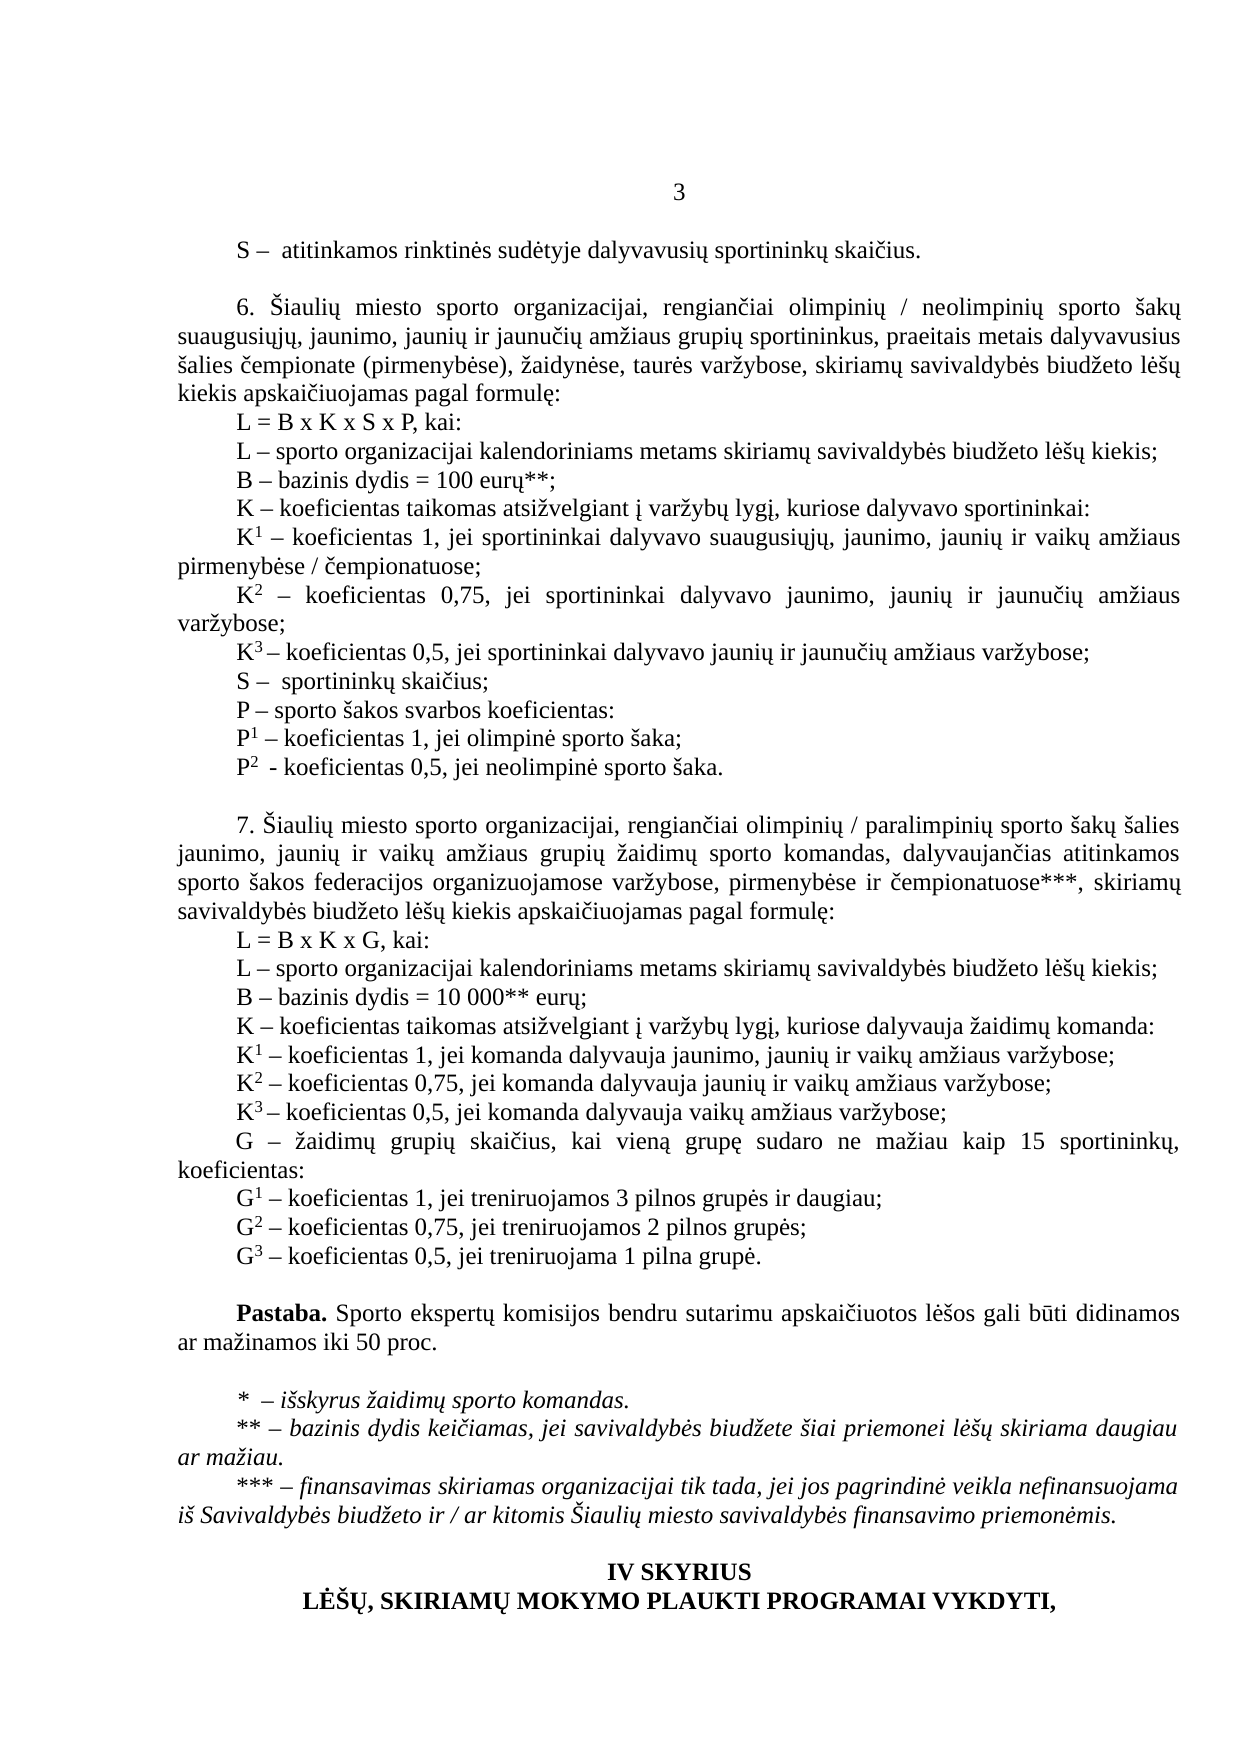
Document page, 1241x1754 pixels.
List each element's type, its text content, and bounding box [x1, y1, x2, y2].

text L = B x K x G, kai: [177, 925, 1181, 953]
text 7. Šiaulių miesto sporto organizacijai, rengiančiai olimpinių / paralimpinių sporto šakų šalies jaunimo, jaunių ir vaikų amžiaus grupių žaidimų sporto komandas, dalyvaujančias atitinkamos sporto šakos federacijos organizuojamose varžybose, pirmenybėse ir čempionatuose***, skiriamų savivaldybės biudžeto lėšų kiekis apskaičiuojamas pagal formulę: [177, 810, 1181, 925]
text 6. Šiaulių miesto sporto organizacijai, rengiančiai olimpinių / neolimpinių sporto šakų suaugusiųjų, jaunimo, jaunių ir jaunučių amžiaus grupių sportininkus, praeitais metais dalyvavusius šalies čempionate (pirmenybėse), žaidynėse, taurės varžybose, skiriamų savivaldybės biudžeto lėšų kiekis apskaičiuojamas pagal formulę: [177, 292, 1181, 407]
text IV SKYRIUS [177, 1557, 1181, 1586]
text K3 – koeficientas 0,5, jei komanda dalyvauja vaikų amžiaus varžybose; [177, 1097, 1181, 1126]
text * – išskyrus žaidimų sporto komandas. [177, 1385, 1181, 1413]
text L = B x K x S x P, kai: [177, 407, 1181, 436]
text K2 – koeficientas 0,75, jei komanda dalyvauja jaunių ir vaikų amžiaus varžybose; [177, 1068, 1181, 1097]
text P1 – koeficientas 1, jei olimpinė sporto šaka; [177, 723, 1181, 752]
text Pastaba. Sporto ekspertų komisijos bendru sutarimu apskaičiuotos lėšos gali būti didinamos ar mažinamos iki 50 proc. [177, 1298, 1181, 1356]
text K2 – koeficientas 0,75, jei sportininkai dalyvavo jaunimo, jaunių ir jaunučių amžiaus varžybose; [177, 580, 1181, 637]
text S – atitinkamos rinktinės sudėtyje dalyvavusių sportininkų skaičius. [177, 235, 1181, 263]
text L – sporto organizacijai kalendoriniams metams skiriamų savivaldybės biudžeto lėšų kiekis; [177, 953, 1240, 982]
text P2 - koeficientas 0,5, jei neolimpinė sporto šaka. [177, 752, 1181, 781]
text G – žaidimų grupių skaičius, kai vieną grupę sudaro ne mažiau kaip 15 sportininkų, koeficientas: [177, 1126, 1181, 1183]
text G3 – koeficientas 0,5, jei treniruojama 1 pilna grupė. [177, 1241, 1181, 1270]
text G2 – koeficientas 0,75, jei treniruojamos 2 pilnos grupės; [177, 1212, 1181, 1241]
text LĖŠŲ, SKIRIAMŲ MOKYMO PLAUKTI PROGRAMAI VYKDYTI, [177, 1586, 1181, 1615]
text P – sporto šakos svarbos koeficientas: [177, 695, 1181, 723]
text K – koeficientas taikomas atsižvelgiant į varžybų lygį, kuriose dalyvavo sportininkai: [177, 493, 1181, 522]
text K1 – koeficientas 1, jei komanda dalyvauja jaunimo, jaunių ir vaikų amžiaus varžybose; [177, 1040, 1181, 1068]
text B – bazinis dydis = 10 000** eurų; [177, 982, 1181, 1011]
text *** – finansavimas skiriamas organizacijai tik tada, jei jos pagrindinė veikla nefinansuojama iš Savivaldybės biudžeto ir / ar kitomis Šiaulių miesto savivaldybės finansavimo priemonėmis. [177, 1471, 1181, 1528]
text K3 – koeficientas 0,5, jei sportininkai dalyvavo jaunių ir jaunučių amžiaus varžybose; [177, 637, 1181, 666]
text ** – bazinis dydis keičiamas, jei savivaldybės biudžete šiai priemonei lėšų skiriama daugiau ar mažiau. [177, 1413, 1181, 1471]
text K – koeficientas taikomas atsižvelgiant į varžybų lygį, kuriose dalyvauja žaidimų komanda: [177, 1011, 1181, 1040]
text K1 – koeficientas 1, jei sportininkai dalyvavo suaugusiųjų, jaunimo, jaunių ir vaikų amžiaus pirmenybėse / čempionatuose; [177, 522, 1181, 580]
text L – sporto organizacijai kalendoriniams metams skiriamų savivaldybės biudžeto lėšų kiekis; [177, 436, 1240, 465]
text B – bazinis dydis = 100 eurų**; [177, 465, 1181, 493]
text G1 – koeficientas 1, jei treniruojamos 3 pilnos grupės ir daugiau; [177, 1183, 1181, 1212]
text S – sportininkų skaičius; [177, 666, 1181, 695]
